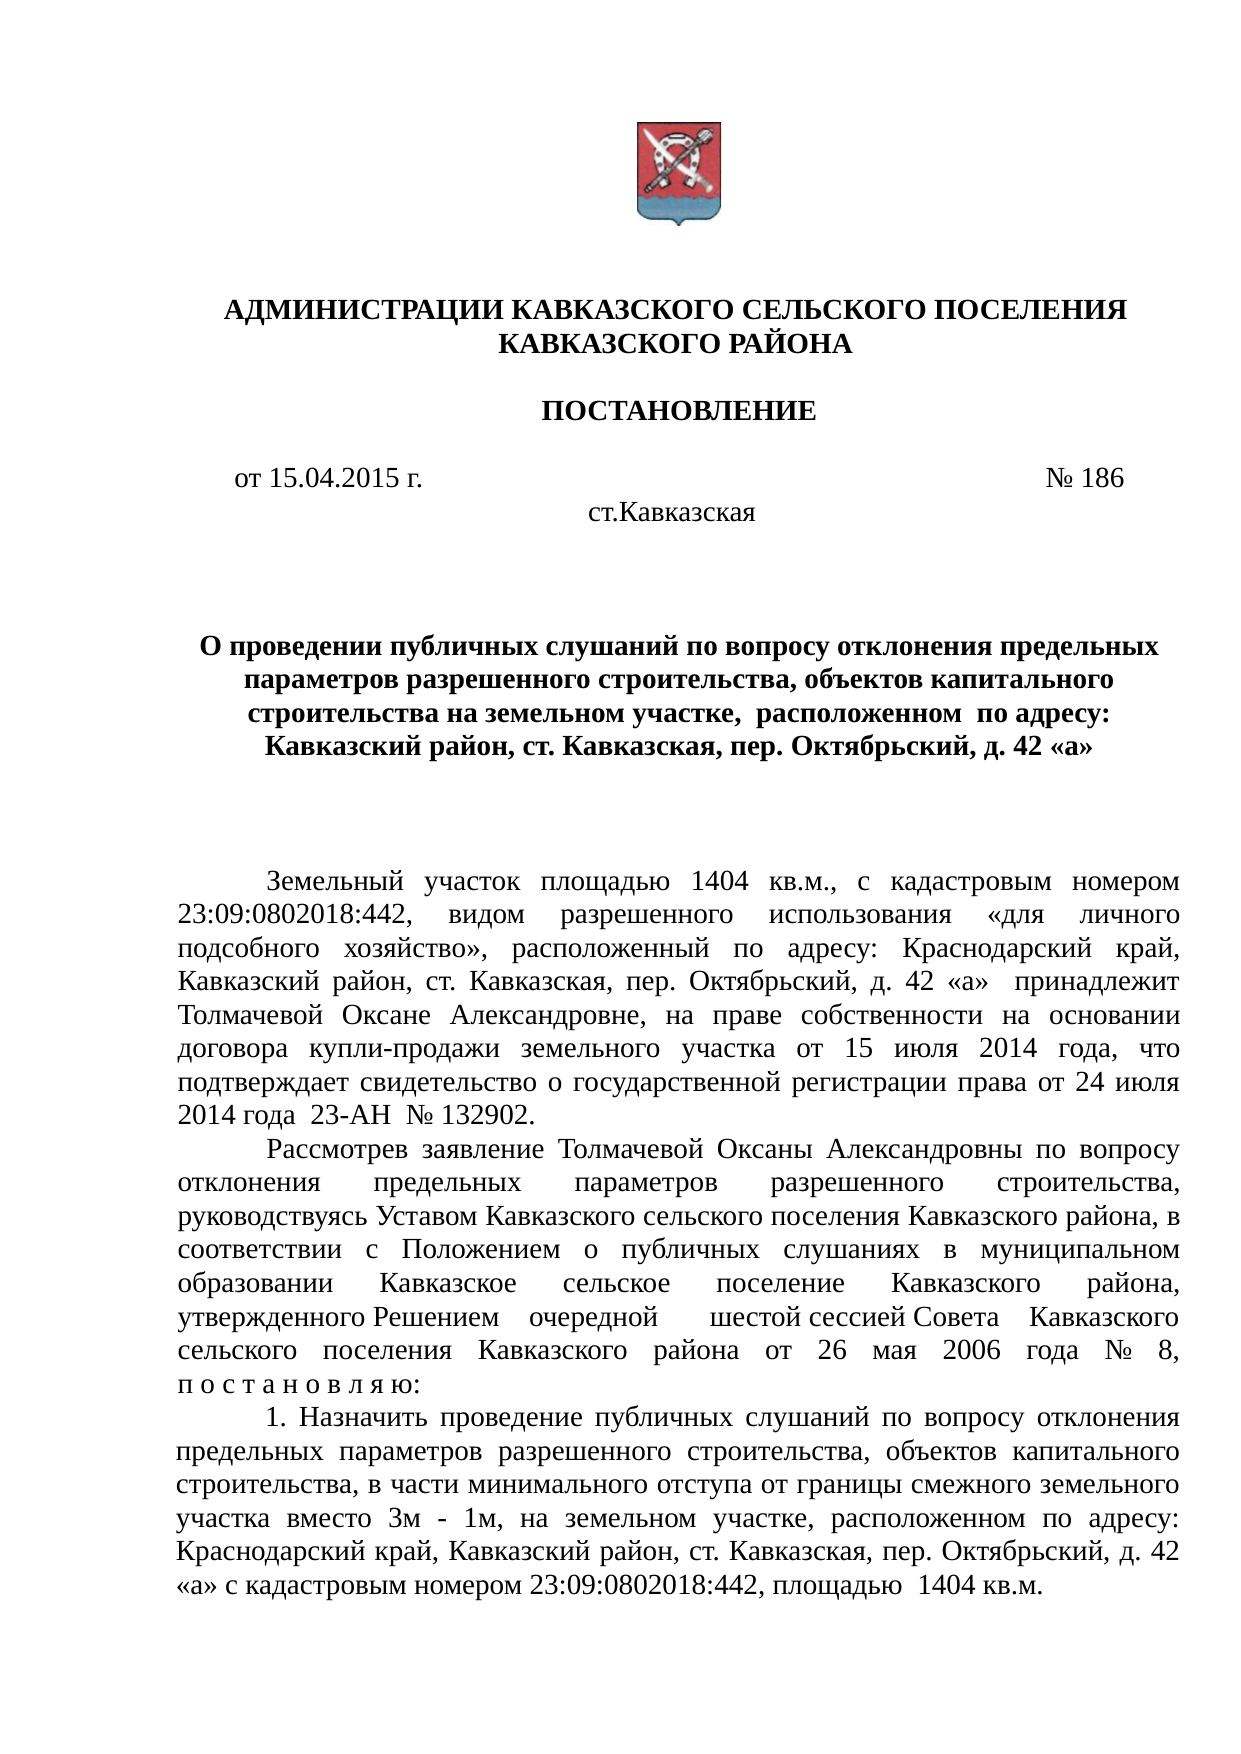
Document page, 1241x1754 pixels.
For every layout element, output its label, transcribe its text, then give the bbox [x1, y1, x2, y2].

text О проведении публичных слушаний по вопросу отклонения предельных параметров разрешенного строительства, объектов капитального строительства на земельном участке, расположенном по адресу: Кавказский район, ст. Кавказская, пер. Октябрьский, д. 42 «а» [177, 628, 1181, 762]
picture [637, 122, 722, 226]
text ст.Кавказская [177, 494, 1181, 527]
text АДМИНИСТРАЦИИ КАВКАЗСКОГО СЕЛЬСКОГО ПОСЕЛЕНИЯ [177, 292, 1181, 326]
text ПОСТАНОВЛЕНИЕ [177, 393, 1181, 427]
text Рассмотрев заявление Толмачевой Оксаны Александровны по вопросу отклонения предельных параметров разрешенного строительства, руководствуясь Уставом Кавказского сельского поселения Кавказского района, в соответствии с Положением о публичных слушаниях в муниципальном образовании Кавказское сельское поселение Кавказского района, утвержденного Решением очередной шестой сессией Совета Кавказского сельского поселения Кавказского района от 26 мая 2006 года № 8, п о с т а н о в л я ю: [177, 1131, 1181, 1399]
text 1. Назначить проведение публичных слушаний по вопросу отклонения предельных параметров разрешенного строительства, объектов капитального строительства, в части минимального отступа от границы смежного земельного участка вместо 3м - 1м, на земельном участке, расположенном по адресу: Краснодарский край, Кавказский район, ст. Кавказская, пер. Октябрьский, д. 42 «а» с кадастровым номером 23:09:0802018:442, площадью 1404 кв.м. [176, 1399, 1181, 1601]
text КАВКАЗСКОГО РАЙОНА [177, 326, 1181, 359]
text от 15.04.2015 г. № 186 [177, 460, 1181, 494]
text Земельный участок площадью 1404 кв.м., с кадастровым номером 23:09:0802018:442, видом разрешенного использования «для личного подсобного хозяйство», расположенный по адресу: Краснодарский край, Кавказский район, ст. Кавказская, пер. Октябрьский, д. 42 «а» принадлежит Толмачевой Оксане Александровне, на праве собственности на основании договора купли-продажи земельного участка от 15 июля 2014 года, что подтверждает свидетельство о государственной регистрации права от 24 июля 2014 года 23-АН № 132902. [177, 863, 1181, 1131]
